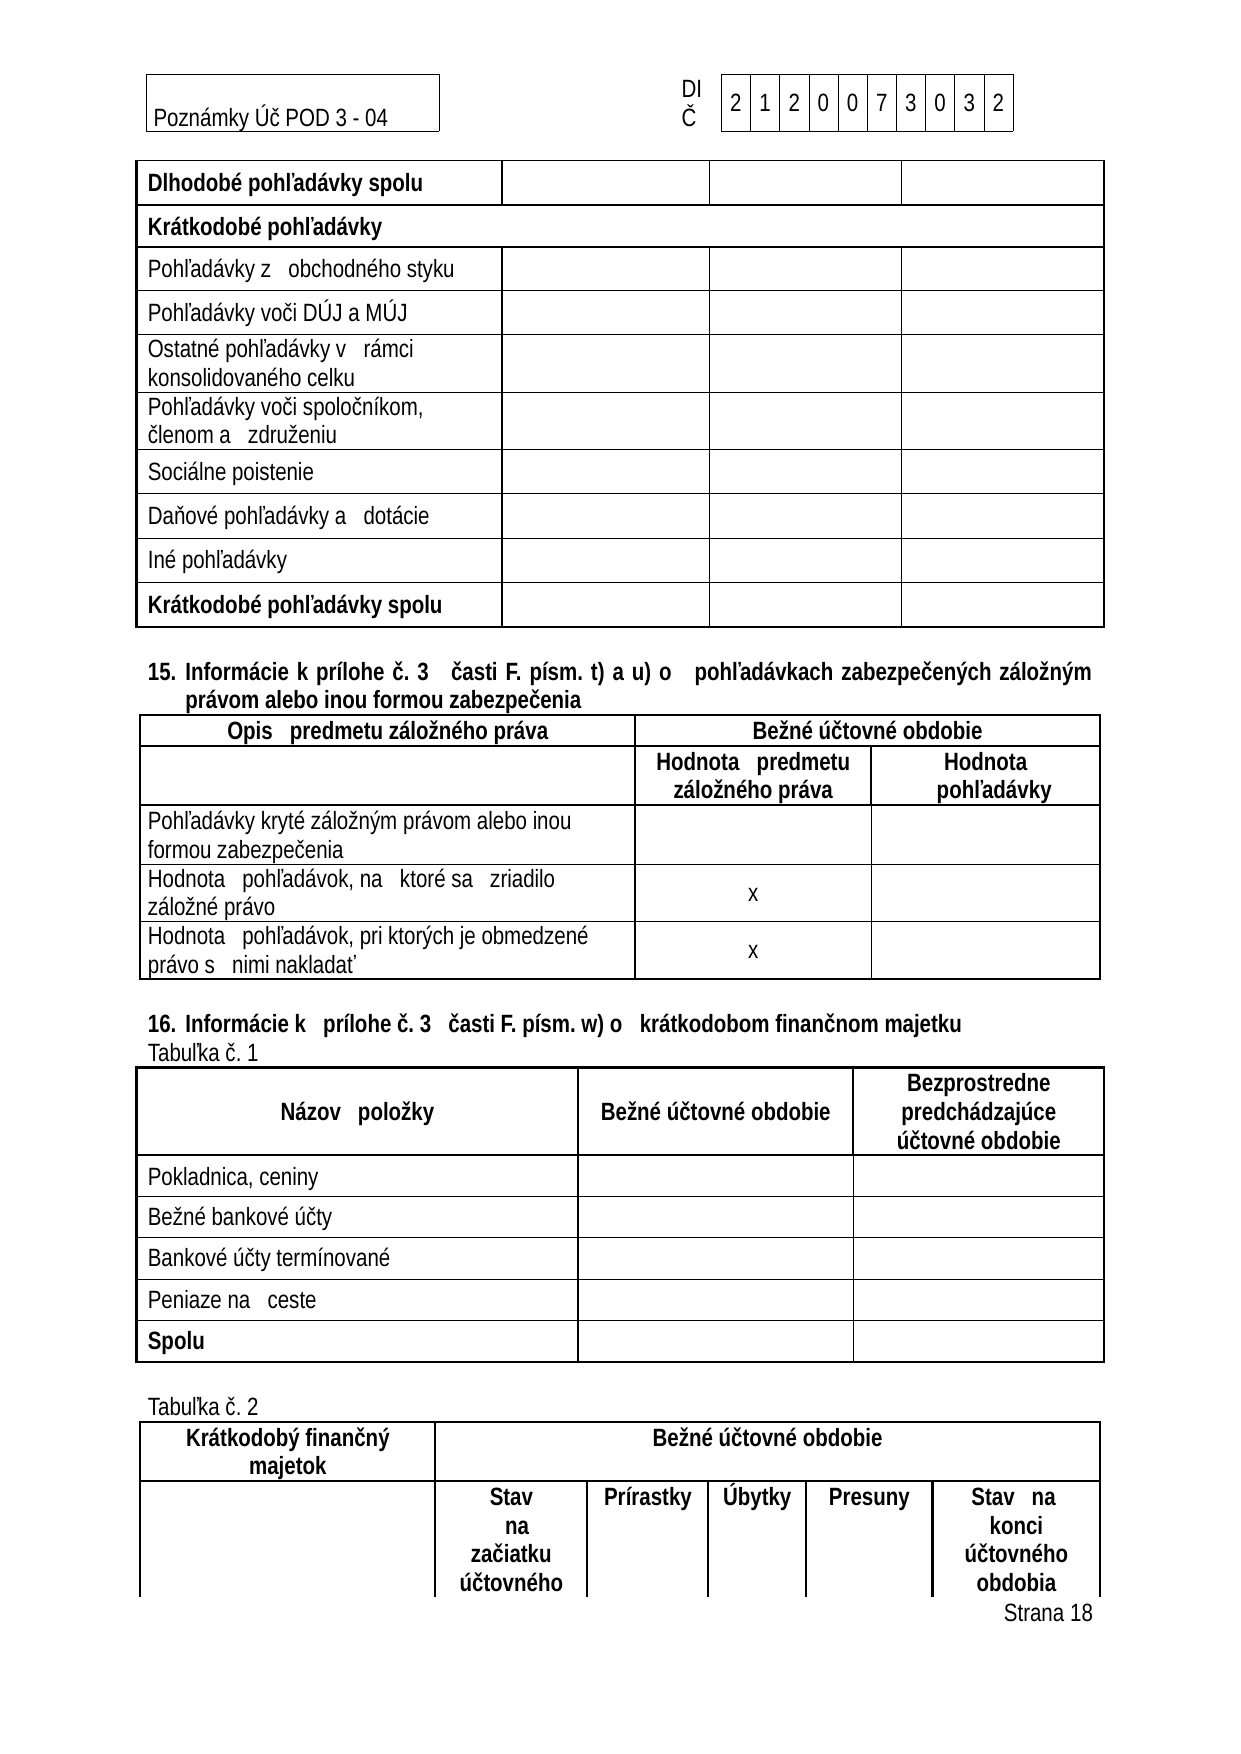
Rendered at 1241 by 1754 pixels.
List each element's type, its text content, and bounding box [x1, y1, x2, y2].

text Tabuľka č. 1 [148, 1038, 1093, 1066]
table_cell [902, 291, 1103, 334]
table_cell Bežné bankové účty [138, 1197, 577, 1237]
table_cell Krátkodobé pohľadávky spolu [138, 583, 501, 626]
table_cell Dlhodobé pohľadávky spolu [138, 161, 501, 204]
table_cell Pohľadávky voči spoločníkom, členom a združeniu [138, 393, 501, 449]
table_cell Ostatné pohľadávky v rámci konsolidovaného celku [138, 335, 501, 392]
table_cell Hodnota pohľadávok, na ktoré sa zriadilo záložné právo [141, 865, 634, 921]
table_cell [579, 1156, 853, 1196]
table_cell [710, 450, 901, 493]
list Informácie k prílohe č. 3 časti F. písm. t) a u) o pohľadávkach zabezpečených záložným právom alebo inou formou zabezpečenia [148, 657, 1093, 714]
table_cell Peniaze na ceste [138, 1280, 577, 1320]
table_cell [503, 450, 709, 493]
table_cell Stav na začiatku účtovného [436, 1482, 586, 1597]
table_cell [854, 1197, 1103, 1237]
table_cell [902, 393, 1103, 449]
table_cell [710, 494, 901, 537]
table_cell [503, 539, 709, 582]
table_cell [503, 335, 709, 392]
table_cell Presuny [807, 1482, 931, 1597]
table_cell [579, 1280, 853, 1320]
table_cell Prírastky [588, 1482, 707, 1597]
table_cell Stav na konci účtovného obdobia [934, 1482, 1099, 1597]
table_cell [872, 806, 1099, 863]
table_cell Krátkodobé pohľadávky [138, 206, 1103, 246]
table_cell [141, 747, 634, 804]
text Tabuľka č. 2 [148, 1392, 1093, 1421]
table_cell [579, 1238, 853, 1278]
table_cell Hodnota predmetu záložného práva [636, 747, 870, 804]
table_cell Hodnota pohľadávky [872, 747, 1099, 804]
table_header Bežné účtovné obdobie [436, 1423, 1099, 1480]
table_cell Hodnota pohľadávok, pri ktorých je obmedzené právo s nimi nakladať [141, 922, 634, 978]
table_cell [872, 922, 1099, 978]
table_cell [902, 583, 1103, 626]
table_cell [854, 1280, 1103, 1320]
table_header Opis predmetu záložného práva [141, 716, 634, 745]
table_cell [503, 248, 709, 290]
table_cell Pohľadávky voči DÚJ a MÚJ [138, 291, 501, 334]
table_cell Pokladnica, ceniny [138, 1156, 577, 1196]
table_cell [503, 291, 709, 334]
table_cell [902, 335, 1103, 392]
table_cell [854, 1238, 1103, 1278]
list Informácie k prílohe č. 3 časti F. písm. w) o krátkodobom finančnom majetku [148, 1009, 1093, 1038]
table_cell [503, 393, 709, 449]
table_cell [710, 583, 901, 626]
table_cell [902, 161, 1103, 204]
table_cell [872, 865, 1099, 921]
table_cell Pohľadávky kryté záložným právom alebo inou formou zabezpečenia [141, 806, 634, 863]
table_cell Pohľadávky z obchodného styku [138, 248, 501, 290]
table_header Bežné účtovné obdobie [636, 716, 1099, 745]
table_cell [710, 161, 901, 204]
table_header Názov položky [138, 1069, 577, 1154]
table_cell [579, 1197, 853, 1237]
table_cell Daňové pohľadávky a dotácie [138, 494, 501, 537]
table_cell [503, 161, 709, 204]
table_cell [710, 248, 901, 290]
table_cell Bankové účty termínované [138, 1238, 577, 1278]
table_cell [579, 1321, 853, 1361]
table_cell Sociálne poistenie [138, 450, 501, 493]
table_cell [902, 539, 1103, 582]
table_cell [503, 494, 709, 537]
table_cell Úbytky [709, 1482, 805, 1597]
table_cell Spolu [138, 1321, 577, 1361]
table_cell [902, 248, 1103, 290]
table_cell [710, 393, 901, 449]
table_cell x [636, 865, 871, 921]
table_cell [141, 1482, 434, 1597]
table_cell [902, 494, 1103, 537]
table_cell [636, 806, 871, 863]
table_header Krátkodobý finančný majetok [141, 1423, 434, 1480]
table_cell [710, 539, 901, 582]
table_cell [854, 1321, 1103, 1361]
table_cell x [636, 922, 871, 978]
table_cell [854, 1156, 1103, 1196]
table_cell [710, 291, 901, 334]
table_cell [710, 335, 901, 392]
table_cell [503, 583, 709, 626]
table_header Bezprostredne predchádzajúce účtovné obdobie [854, 1069, 1103, 1154]
table_cell [902, 450, 1103, 493]
table_cell Iné pohľadávky [138, 539, 501, 582]
table_header Bežné účtovné obdobie [579, 1069, 852, 1154]
